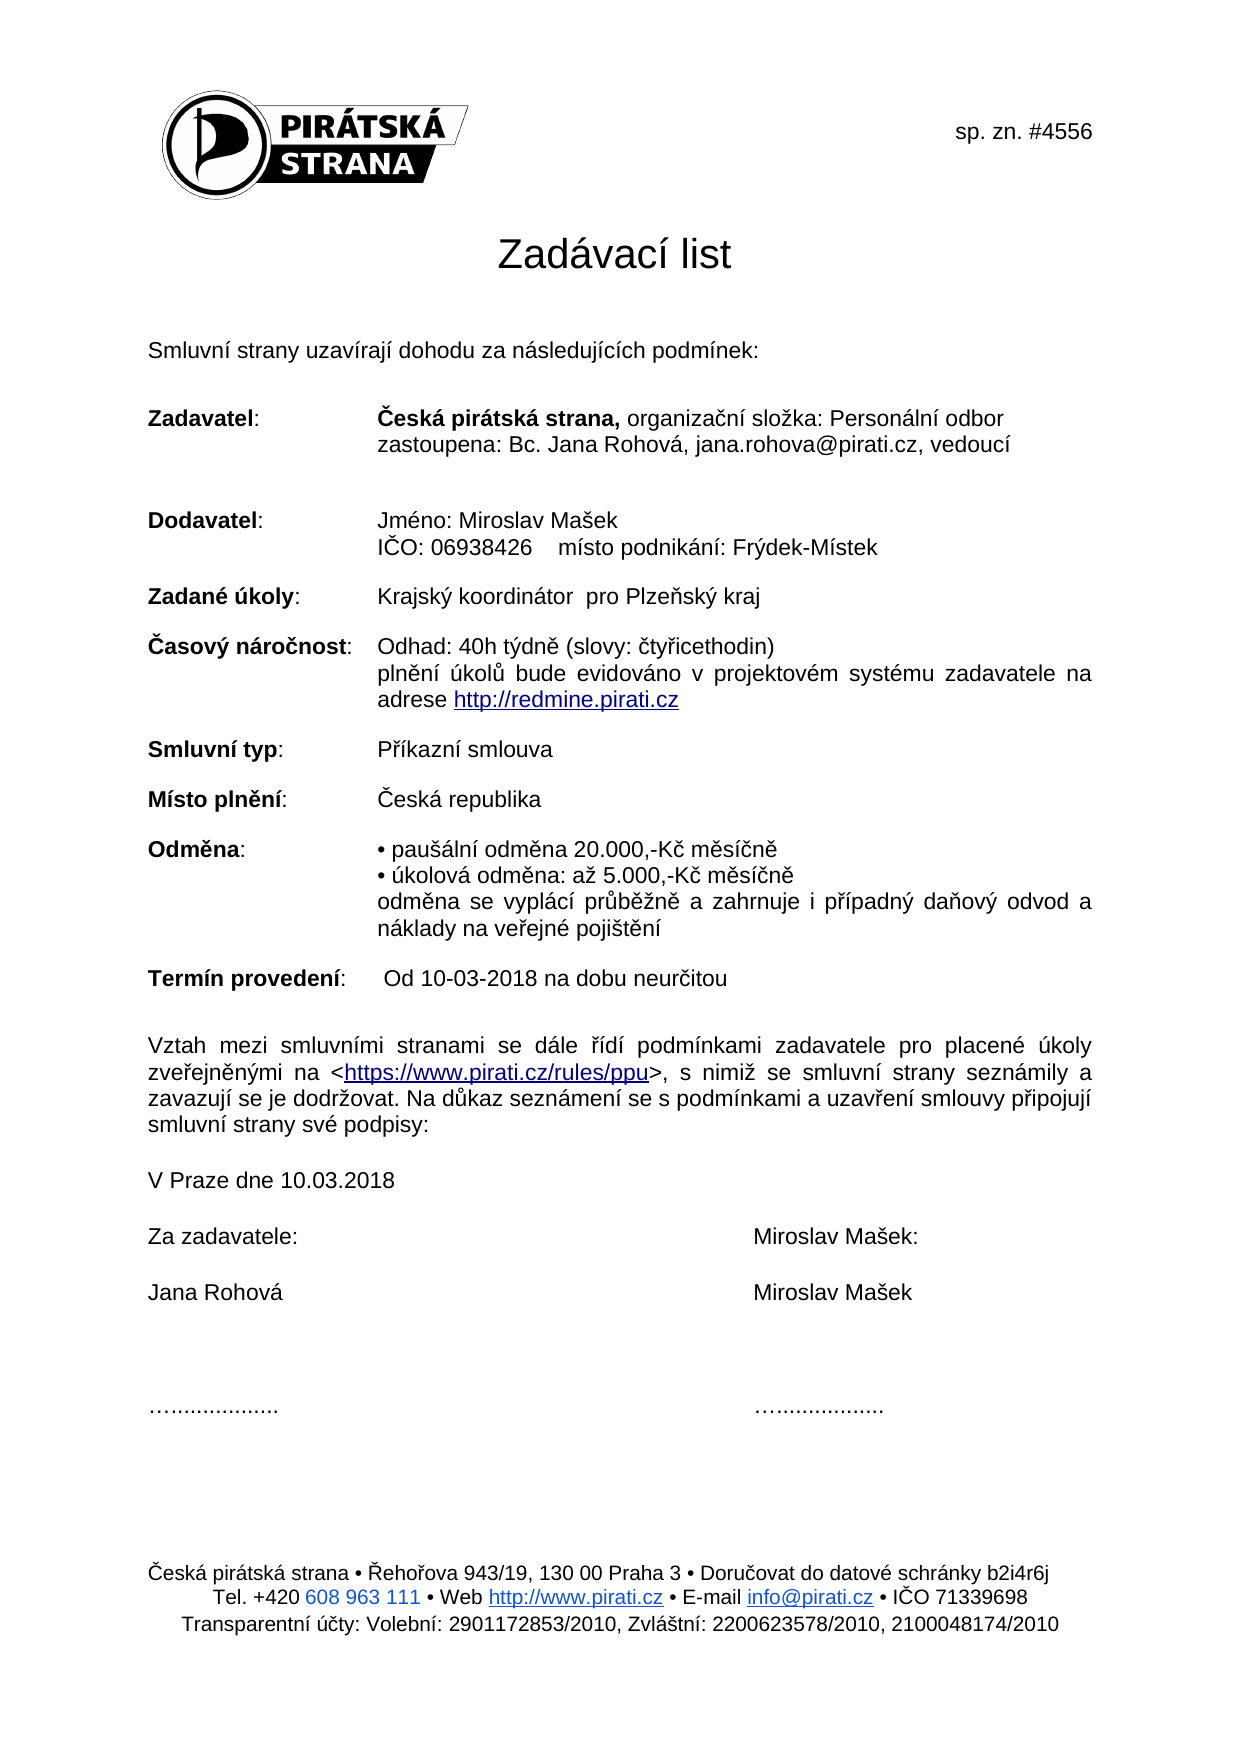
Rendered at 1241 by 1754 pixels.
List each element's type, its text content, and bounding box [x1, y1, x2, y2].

table_cell Odměna: [148, 824, 377, 953]
table_cell Smluvní typ: [148, 724, 377, 774]
text Jana Rohová Miroslav Mašek [148, 1279, 1093, 1305]
table_cell Dodavatel: [148, 495, 377, 572]
picture [147, 75, 483, 214]
table_cell Zadané úkoly: [148, 572, 377, 621]
table_cell • paušální odměna 20.000,-Kč měsíčně • úkolová odměna: až 5.000,-Kč měsíčně odměna se vyplácí průběžně a zahrnuje i případný daňový odvod a náklady na veřejné pojištění [377, 824, 1093, 953]
table_cell Termín provedení: [148, 953, 377, 1003]
text Vztah mezi smluvními stranami se dále řídí podmínkami zadavatele pro placené úkoly zveřejněnými na <https://www.pirati.cz/rules/ppu>, s nimiž se smluvní strany seznámily a zavazují se je dodržovat. Na důkaz seznámení se s podmínkami a uzavření smlouvy připojují smluvní strany své podpisy: [148, 1032, 1093, 1138]
text sp. zn. #4556 [483, 118, 1093, 144]
table_cell Od 10-03-2018 na dobu neurčitou [377, 953, 1093, 1003]
table_header Zadavatel: [148, 393, 377, 495]
table_header Česká pirátská strana, organizační složka: Personální odbor zastoupena: Bc. Jana Rohová, jana.rohova@pirati.cz, vedoucí [377, 393, 1093, 495]
subtitle Zadávací list [148, 230, 1093, 278]
text V Praze dne 10.03.2018 [148, 1167, 1093, 1193]
table_cell Místo plnění: [148, 774, 377, 824]
table_cell Příkazní smlouva [377, 724, 1093, 774]
table_cell Česká republika [377, 774, 1093, 824]
text Smluvní strany uzavírají dohodu za následujících podmínek: [148, 337, 1093, 363]
table_cell Časový náročnost: [148, 621, 377, 724]
table_cell Odhad: 40h týdně (slovy: čtyřicethodin) plnění úkolů bude evidováno v projektovém systému zadavatele na adrese http://redmine.pirati.cz [377, 621, 1093, 724]
table_cell Krajský koordinátor pro Plzeňský kraj [377, 572, 1093, 621]
text …................. …................. [148, 1392, 1093, 1418]
text Za zadavatele: Miroslav Mašek: [148, 1223, 1093, 1249]
table_cell Jméno: Miroslav Mašek IČO: 06938426 místo podnikání: Frýdek-Místek [377, 495, 1093, 572]
